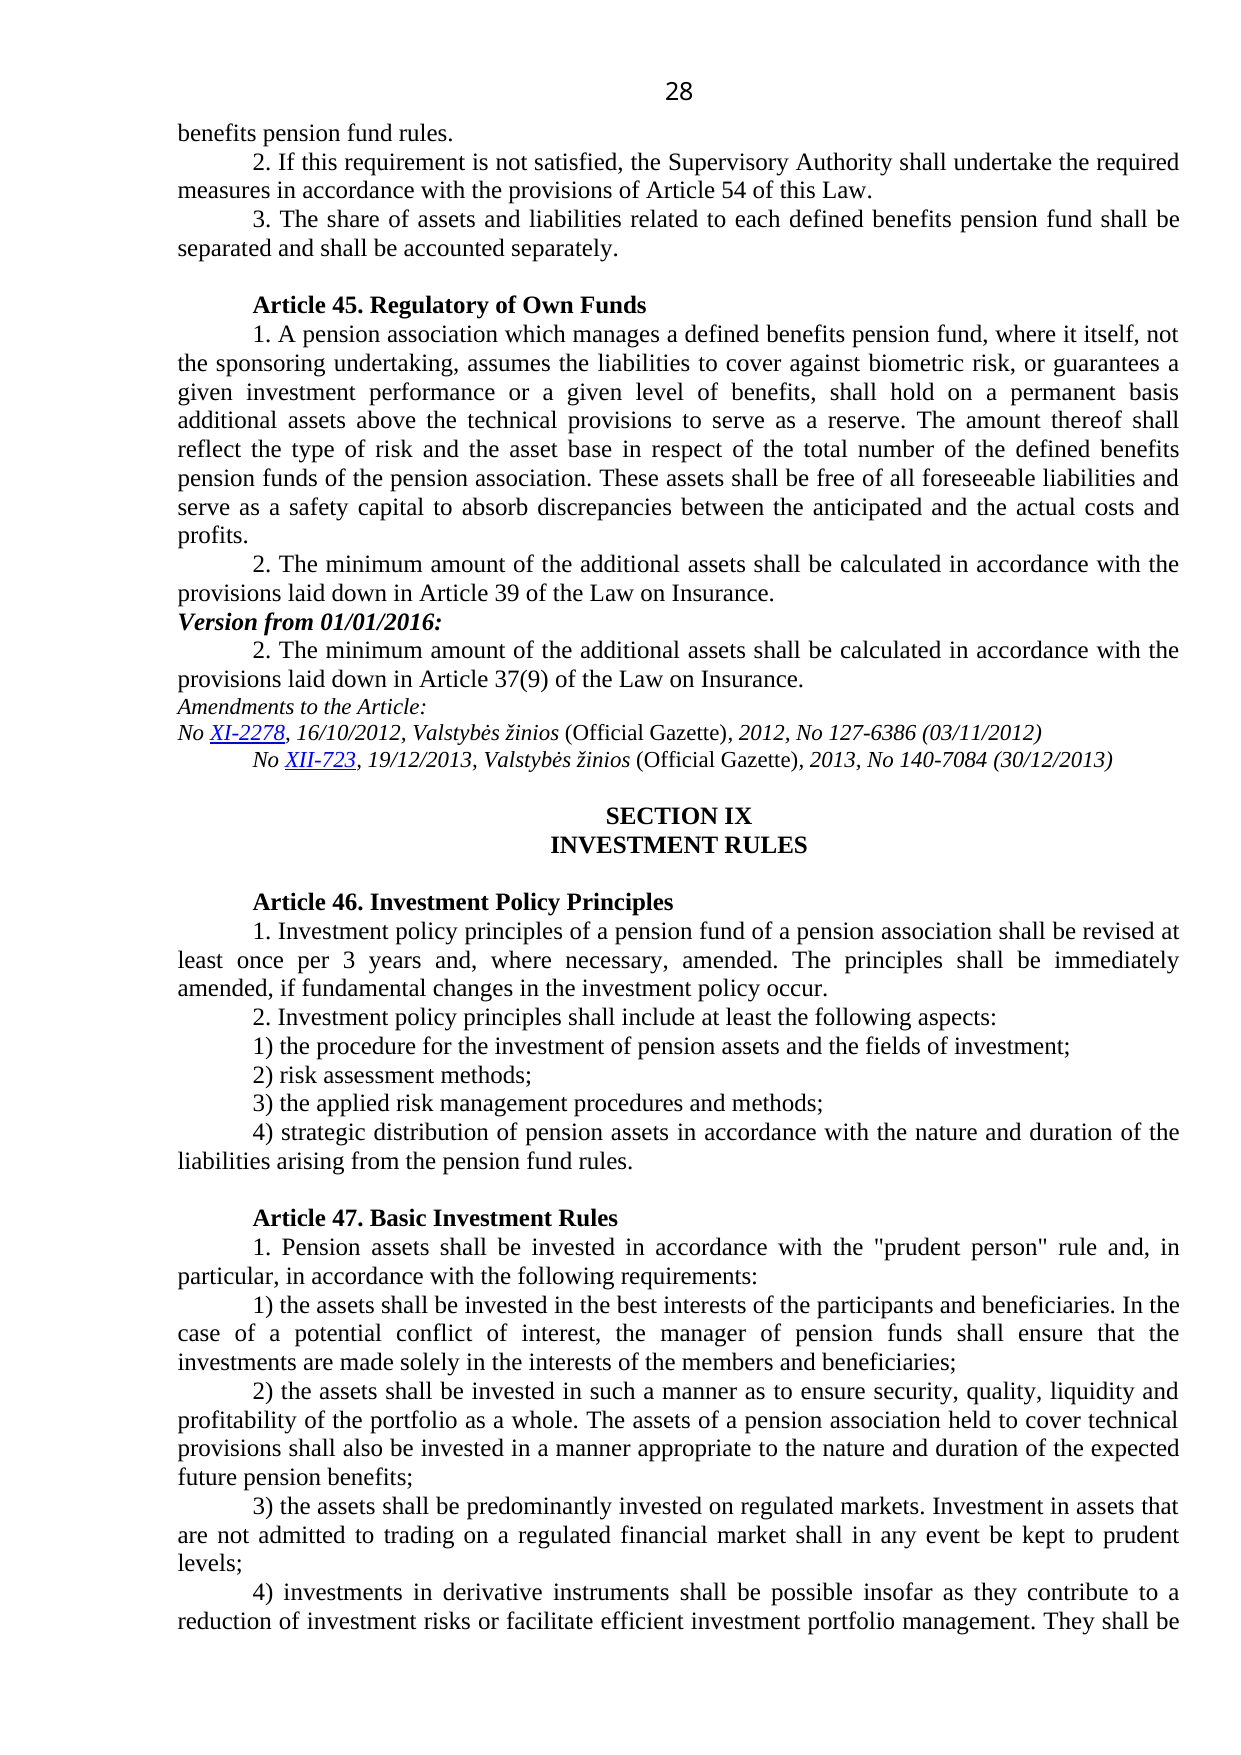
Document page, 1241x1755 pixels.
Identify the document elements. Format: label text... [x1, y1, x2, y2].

text 3) the assets shall be predominantly invested on regulated markets. Investment in assets that are not admitted to trading on a regulated financial market shall in any event be kept to prudent levels; [177, 1491, 1181, 1577]
text 1. Investment policy principles of a pension fund of a pension association shall be revised at least once per 3 years and, where necessary, amended. The principles shall be immediately amended, if fundamental changes in the investment policy occur. [177, 916, 1181, 1002]
text INVESTMENT RULES [177, 830, 1181, 858]
text 1. A pension association which manages a defined benefits pension fund, where it itself, not the sponsoring undertaking, assumes the liabilities to cover against biometric risk, or guarantees a given investment performance or a given level of benefits, shall hold on a permanent basis additional assets above the technical provisions to serve as a reserve. The amount thereof shall reflect the type of risk and the asset base in respect of the total number of the defined benefits pension funds of the pension association. These assets shall be free of all foreseeable liabilities and serve as a safety capital to absorb discrepancies between the anticipated and the actual costs and profits. [177, 319, 1181, 549]
text 3) the applied risk management procedures and methods; [177, 1088, 1181, 1117]
text 2. The minimum amount of the additional assets shall be calculated in accordance with the provisions laid down in Article 39 of the Law on Insurance. [177, 549, 1181, 607]
text SECTION IX [177, 801, 1181, 830]
text Amendments to the Article: [177, 693, 1181, 719]
text 4) investments in derivative instruments shall be possible insofar as they contribute to a reduction of investment risks or facilitate efficient investment portfolio management. They shall be [177, 1577, 1181, 1635]
text 4) strategic distribution of pension assets in accordance with the nature and duration of the liabilities arising from the pension fund rules. [177, 1117, 1181, 1175]
text 2) the assets shall be invested in such a manner as to ensure security, quality, liquidity and profitability of the portfolio as a whole. The assets of a pension association held to cover technical provisions shall also be invested in a manner appropriate to the nature and duration of the expected future pension benefits; [177, 1376, 1181, 1491]
text 2. The minimum amount of the additional assets shall be calculated in accordance with the provisions laid down in Article 37(9) of the Law on Insurance. [177, 636, 1181, 693]
text Article 46. Investment Policy Principles [177, 887, 1181, 916]
text Article 45. Regulatory of Own Funds [177, 291, 1181, 319]
text 1) the assets shall be invested in the best interests of the participants and beneficiaries. In the case of a potential conflict of interest, the manager of pension funds shall ensure that the investments are made solely in the interests of the members and beneficiaries; [177, 1290, 1181, 1376]
text benefits pension fund rules. [177, 118, 1181, 147]
text No XII-723, 19/12/2013, Valstybės žinios (Official Gazette), 2013, No 140-7084 (30/12/2013) [177, 746, 1181, 772]
text 1) the procedure for the investment of pension assets and the fields of investment; [177, 1031, 1181, 1060]
text No XI-2278, 16/10/2012, Valstybės žinios (Official Gazette), 2012, No 127-6386 (03/11/2012) [177, 719, 1181, 746]
text 2) risk assessment methods; [177, 1060, 1181, 1088]
text 3. The share of assets and liabilities related to each defined benefits pension fund shall be separated and shall be accounted separately. [177, 204, 1181, 262]
text 1. Pension assets shall be invested in accordance with the "prudent person" rule and, in particular, in accordance with the following requirements: [177, 1232, 1181, 1290]
text Article 47. Basic Investment Rules [177, 1203, 1181, 1232]
text 2. If this requirement is not satisfied, the Supervisory Authority shall undertake the required measures in accordance with the provisions of Article 54 of this Law. [177, 147, 1181, 204]
text Version from 01/01/2016: [177, 607, 1181, 636]
text 2. Investment policy principles shall include at least the following aspects: [177, 1002, 1181, 1031]
